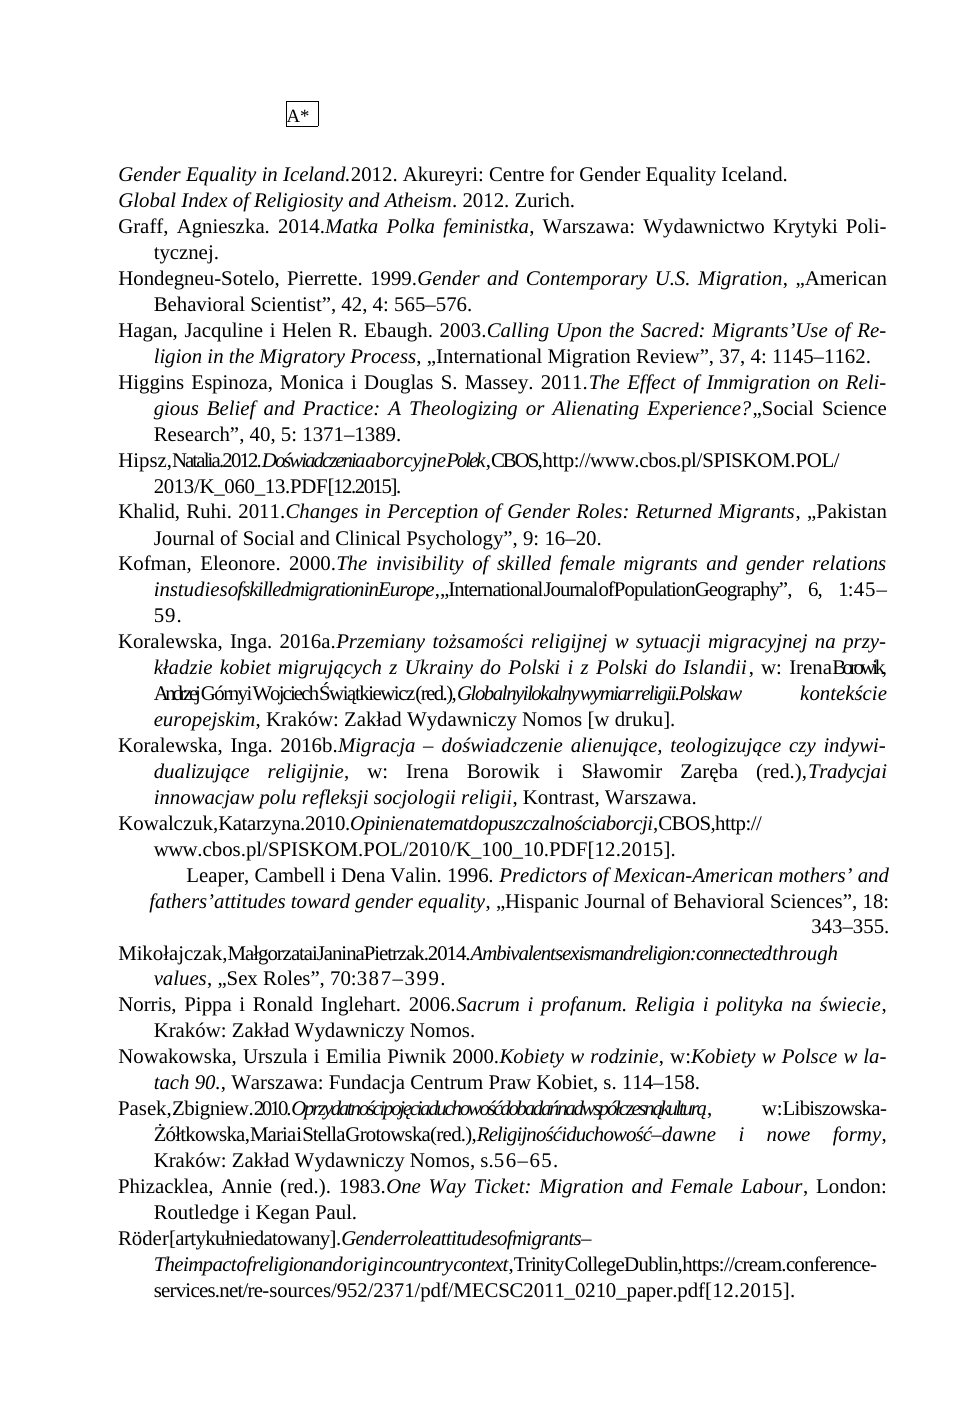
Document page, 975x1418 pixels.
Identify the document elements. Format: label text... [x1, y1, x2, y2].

text Kowalczuk,Katarzyna.2010.Opinienatematdopuszczalnościaborcji,CBOS,http://www.cbos.pl/SPISKOM.POL/2010/K_100_10.PDF[12.2015]. [118, 811, 887, 861]
text A* [287, 105, 318, 126]
text Global Index of Religiosity and Atheism. 2012. Zurich. [118, 188, 900, 212]
text Kofman, Eleonore. 2000.The invisibility of skilled female migrants and gender relations instudiesofskilledmigrationinEurope,„InternationalJournalofPopulationGeography”, 6, 1:45–59. [118, 551, 887, 627]
text Norris, Pippa i Ronald Inglehart. 2006.Sacrum i profanum. Religia i polityka na świecie, Kraków: Zakład Wydawniczy Nomos. [118, 992, 887, 1042]
text Nowakowska, Urszula i Emilia Piwnik 2000.Kobiety w rodzinie, w:Kobiety w Polsce w la-tach 90., Warszawa: Fundacja Centrum Praw Kobiet, s. 114–158. [118, 1044, 887, 1094]
text Khalid, Ruhi. 2011.Changes in Perception of Gender Roles: Returned Migrants, „Pakistan Journal of Social and Clinical Psychology”, 9: 16–20. [118, 499, 887, 549]
text Hipsz,Natalia.2012.DoświadczeniaaborcyjnePolek,CBOS,http://www.cbos.pl/SPISKOM.POL/2013/K_060_13.PDF[12.2015]. [118, 448, 887, 498]
text Pasek,Zbigniew.2010.Oprzydatnościpojęciaduchowośćdobadańnadwspółczesnąkulturą, w:Libiszowska-Żółtkowska,MariaiStellaGrotowska(red.),Religijnośćiduchowość–dawne i nowe formy, Kraków: Zakład Wydawniczy Nomos, s.56–65. [118, 1096, 887, 1172]
text Hagan, Jacquline i Helen R. Ebaugh. 2003.Calling Upon the Sacred: Migrants’Use of Re-ligion in the Migratory Process, „International Migration Review”, 37, 4: 1145–1162. [118, 318, 887, 368]
text Koralewska, Inga. 2016b.Migracja – doświadczenie alienujące, teologizujące czy indywi-dualizujące religijnie, w: Irena Borowik i Sławomir Zaręba (red.),Tradycjai innowacjaw polu refleksji socjologii religii, Kontrast, Warszawa. [118, 733, 887, 809]
text Higgins Espinoza, Monica i Douglas S. Massey. 2011.The Effect of Immigration on Reli-gious Belief and Practice: A Theologizing or Alienating Experience?„Social Science Research”, 40, 5: 1371–1389. [118, 370, 887, 446]
text Röder[artykułniedatowany].Genderroleattitudesofmigrants–Theimpactofreligionandorigincountrycontext,TrinityCollegeDublin,https://cream.conference-services.net/re-sources/952/2371/pdf/MECSC2011_0210_paper.pdf[12.2015]. [118, 1226, 887, 1302]
text Hondegneu-Sotelo, Pierrette. 1999.Gender and Contemporary U.S. Migration, „American Behavioral Scientist”, 42, 4: 565–576. [118, 266, 887, 316]
text Koralewska, Inga. 2016a.Przemiany tożsamości religijnej w sytuacji migracyjnej na przy-kładzie kobiet migrujących z Ukrainy do Polski i z Polski do Islandii, w: IrenaBorowik, AndrzejGórnyiWojciechŚwiątkiewicz(red.),Globalnyilokalnywymiarreligii.Polskaw kontekście europejskim, Kraków: Zakład Wydawniczy Nomos [w druku]. [118, 629, 887, 731]
text Gender Equality in Iceland.2012. Akureyri: Centre for Gender Equality Iceland. [118, 162, 900, 186]
text Phizacklea, Annie (red.). 1983.One Way Ticket: Migration and Female Labour, London: Routledge i Kegan Paul. [118, 1174, 887, 1224]
text Mikołajczak,MałgorzataiJaninaPietrzak.2014.Ambivalentsexismandreligion:connectedthrough values, „Sex Roles”, 70:387–399. [118, 940, 887, 990]
text Leaper, Cambell i Dena Valin. 1996. Predictors of Mexican-American mothers’ and fathers’attitudes toward gender equality, „Hispanic Journal of Behavioral Sciences”, 18: 343–355. [106, 863, 889, 938]
text Graff, Agnieszka. 2014.Matka Polka feministka, Warszawa: Wydawnictwo Krytyki Poli- tycznej. [118, 214, 887, 264]
